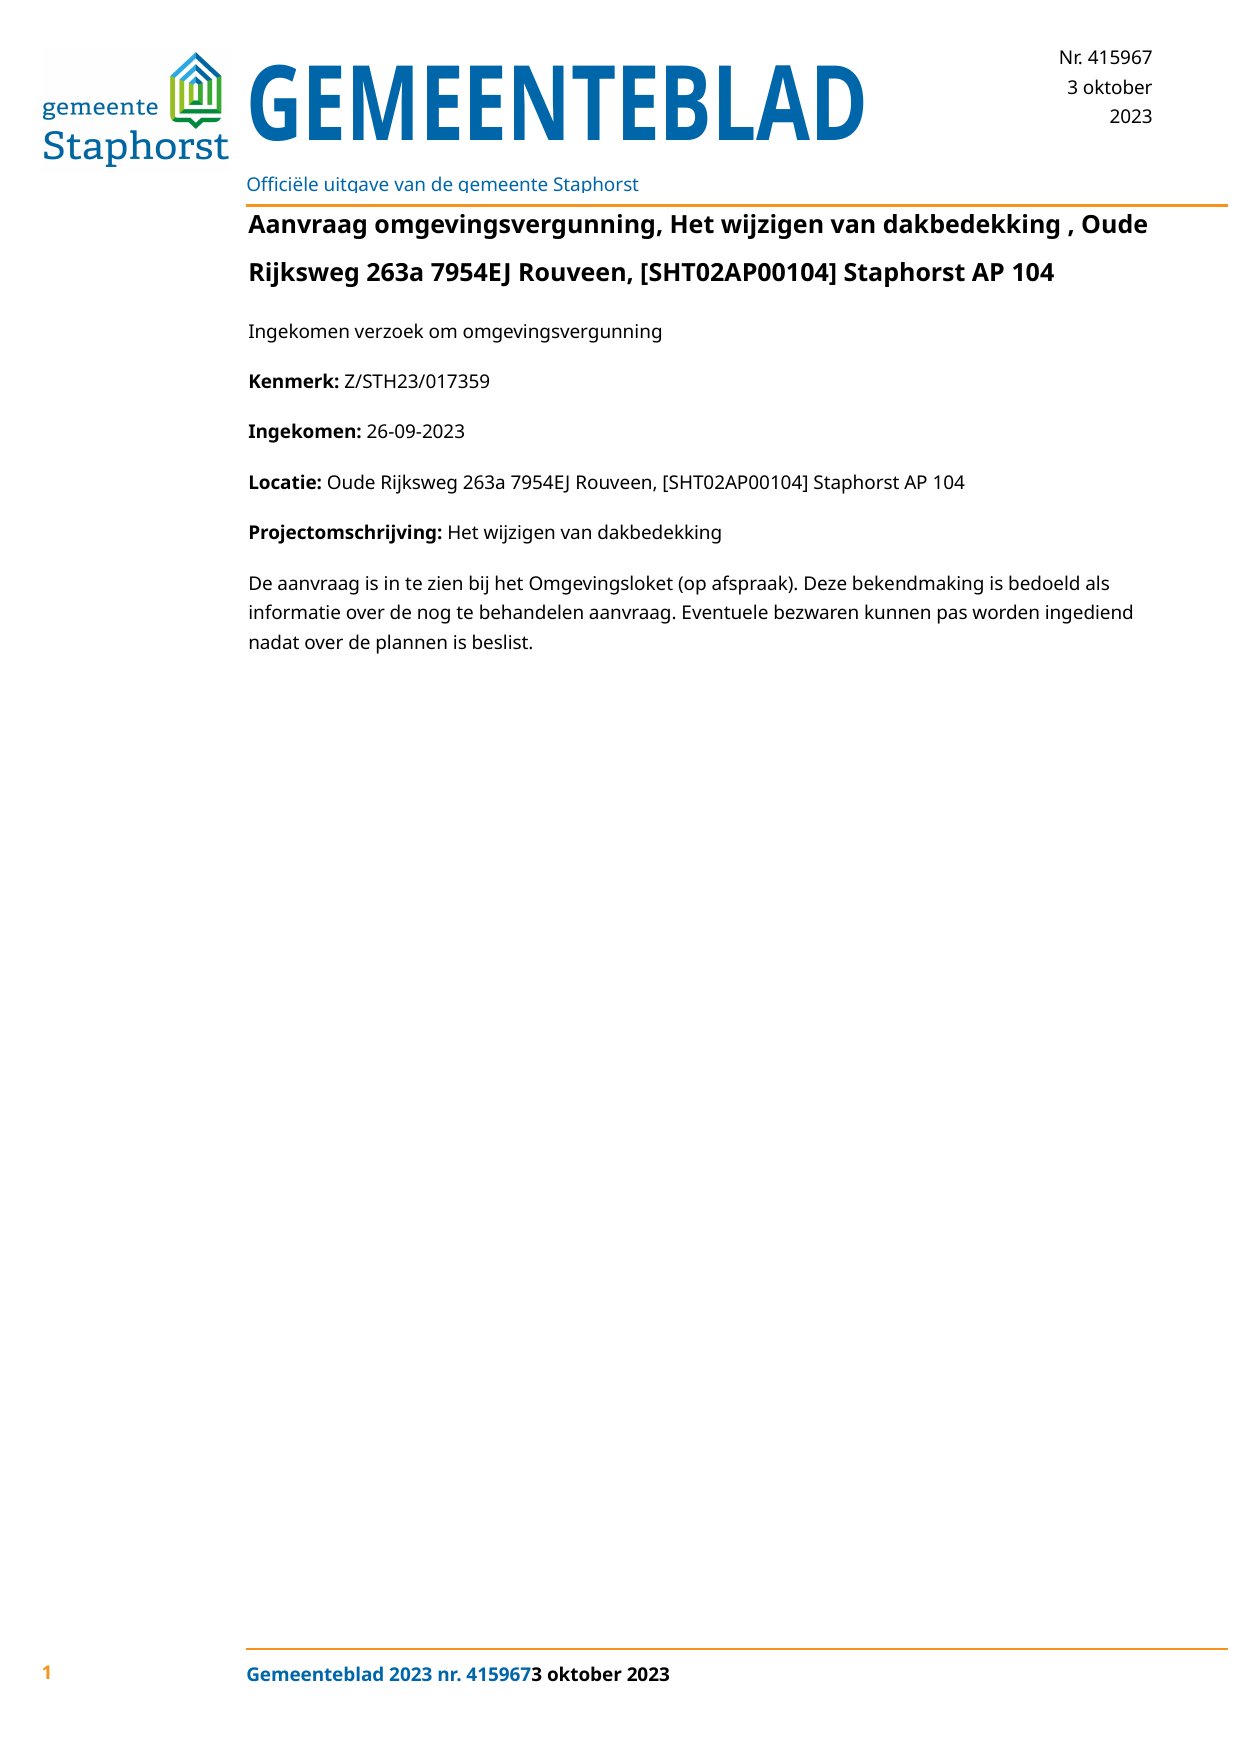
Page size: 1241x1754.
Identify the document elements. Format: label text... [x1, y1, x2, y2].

text De aanvraag is in te zien bij het Omgevingsloket (op afspraak). Deze bekendmaking is bedoeld als informatie over de nog te behandelen aanvraag. Eventuele bezwaren kunnen pas worden ingediend nadat over de plannen is beslist. [248, 570, 1152, 655]
text Projectomschrijving: Het wijzigen van dakbedekking [248, 519, 1152, 545]
picture [41, 47, 231, 172]
text Locatie: Oude Rijksweg 263a 7954EJ Rouveen, [SHT02AP00104] Staphorst AP 104 [248, 469, 1152, 495]
text Ingekomen: 26-09-2023 [248, 419, 1152, 444]
text Kenmerk: Z/STH23/017359 [248, 368, 1152, 394]
text Ingekomen verzoek om omgevingsvergunning [248, 318, 1152, 344]
text Aanvraag omgevingsvergunning, Het wijzigen van dakbedekking , Oude Rijksweg 263a 7954EJ Rouveen, [SHT02AP00104] Staphorst AP 104 [248, 207, 1152, 288]
